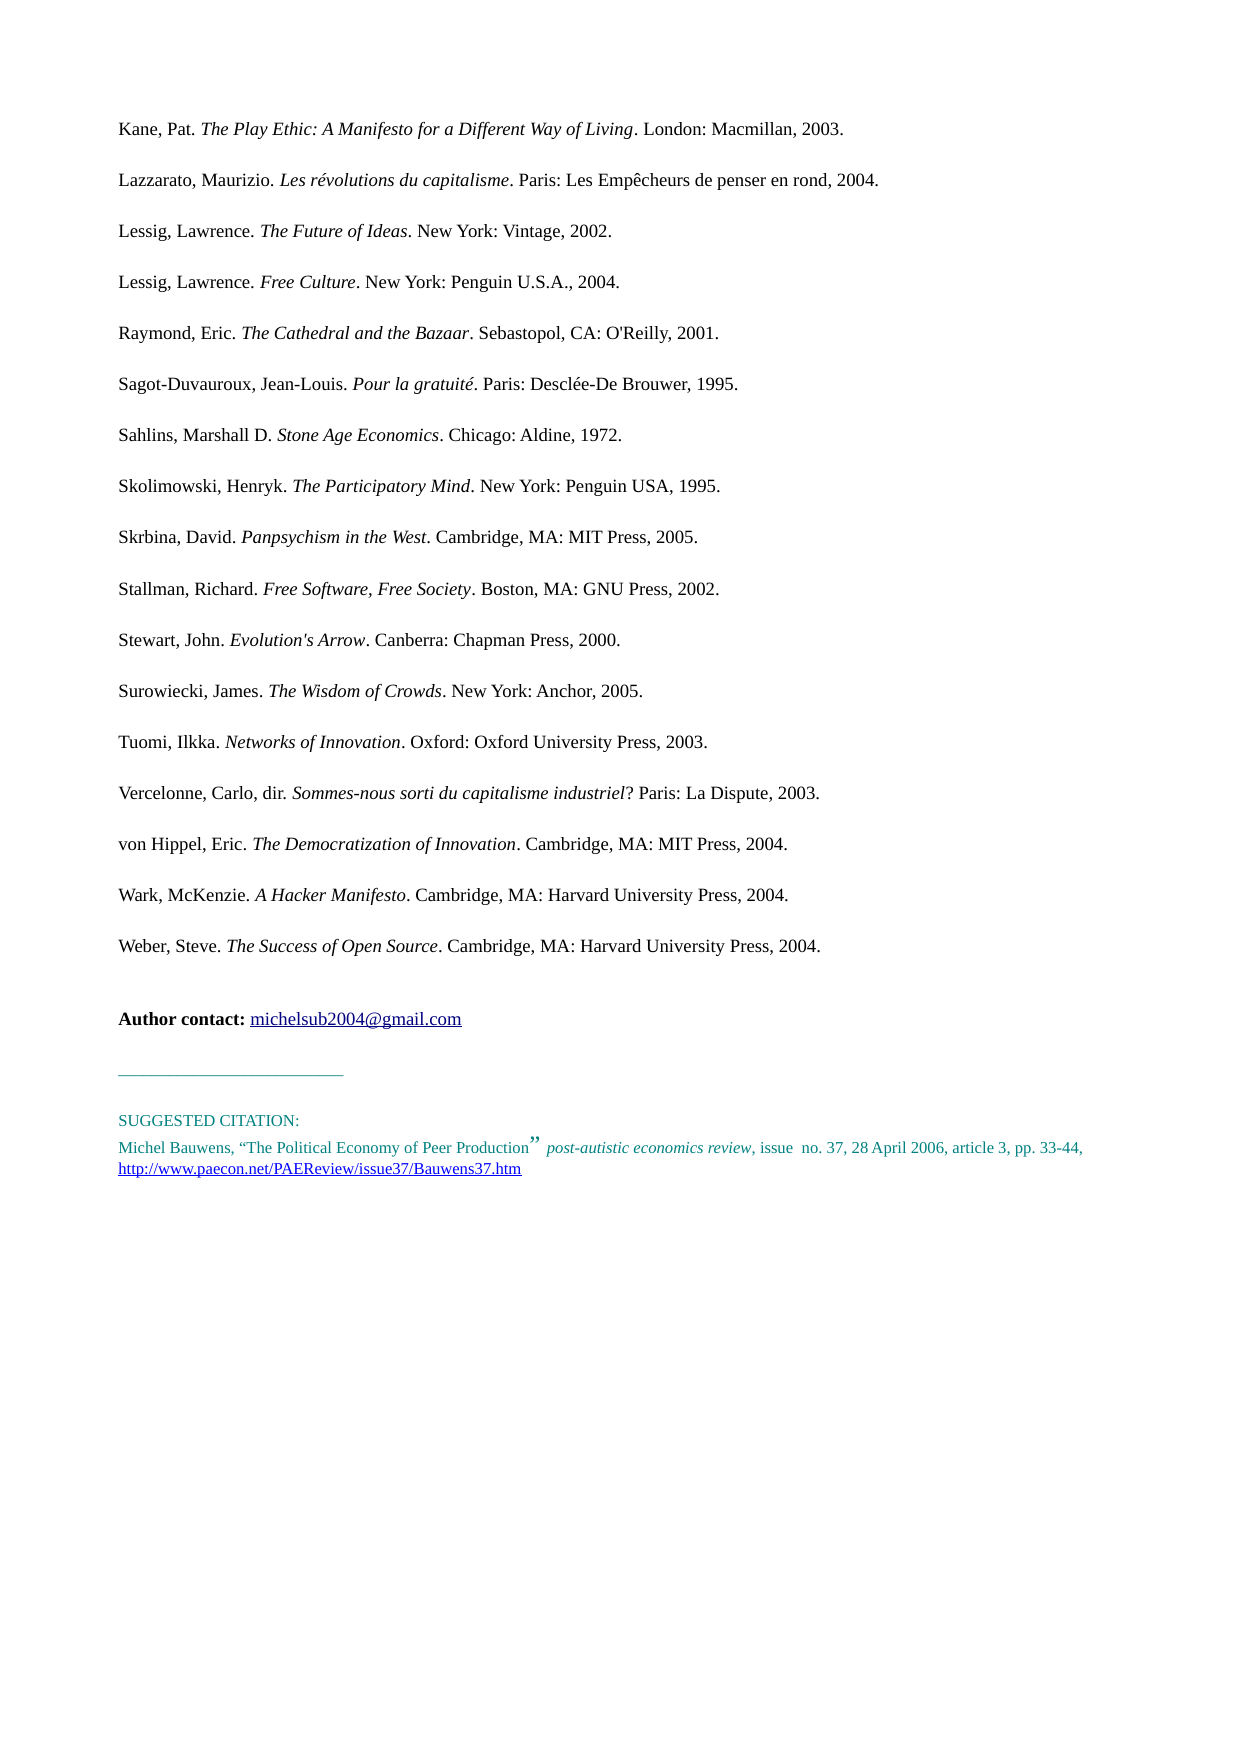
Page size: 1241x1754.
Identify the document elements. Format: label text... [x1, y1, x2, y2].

text Stewart, John. Evolution's Arrow. Canberra: Chapman Press, 2000. [118, 628, 1122, 650]
text Author contact: michelsub2004@gmail.com [118, 986, 1122, 1029]
text Surowiecki, James. The Wisdom of Crowds. New York: Anchor, 2005. [118, 679, 1122, 701]
text Sagot-Duvauroux, Jean-Louis. Pour la gratuité. Paris: Desclée-De Brouwer, 1995. [118, 373, 1122, 395]
text Wark, McKenzie. A Hacker Manifesto. Cambridge, MA: Harvard University Press, 2004. [118, 884, 1122, 905]
text Stallman, Richard. Free Software, Free Society. Boston, MA: GNU Press, 2002. [118, 577, 1122, 599]
text Tuomi, Ilkka. Networks of Innovation. Oxford: Oxford University Press, 2003. [118, 731, 1122, 752]
text Weber, Steve. The Success of Open Source. Cambridge, MA: Harvard University Press, 2004. [118, 935, 1122, 956]
text Lessig, Lawrence. The Future of Ideas. New York: Vintage, 2002. [118, 220, 1122, 242]
text Lessig, Lawrence. Free Culture. New York: Penguin U.S.A., 2004. [118, 271, 1122, 293]
text Vercelonne, Carlo, dir. Sommes-nous sorti du capitalisme industriel? Paris: La Dispute, 2003. [118, 782, 1122, 803]
text Skolimowski, Henryk. The Participatory Mind. New York: Penguin USA, 1995. [118, 475, 1122, 497]
text von Hippel, Eric. The Democratization of Innovation. Cambridge, MA: MIT Press, 2004. [118, 833, 1122, 854]
text Raymond, Eric. The Cathedral and the Bazaar. Sebastopol, CA: O'Reilly, 2001. [118, 322, 1122, 344]
text Sahlins, Marshall D. Stone Age Economics. Chicago: Aldine, 1972. [118, 424, 1122, 446]
text ___________________________ [118, 1058, 1122, 1078]
text Kane, Pat. The Play Ethic: A Manifesto for a Different Way of Living. London: Macmillan, 2003. [118, 118, 1122, 140]
text SUGGESTED CITATION: Michel Bauwens, “The Political Economy of Peer Production” post-autistic economics review, issue no. 37, 28 April 2006, article 3, pp. 33-44, http://www.paecon.net/PAEReview/issue37/Bauwens37.htm [118, 1111, 1122, 1178]
text Lazzarato, Maurizio. Les révolutions du capitalisme. Paris: Les Empêcheurs de penser en rond, 2004. [118, 169, 1122, 191]
text Skrbina, David. Panpsychism in the West. Cambridge, MA: MIT Press, 2005. [118, 526, 1122, 548]
